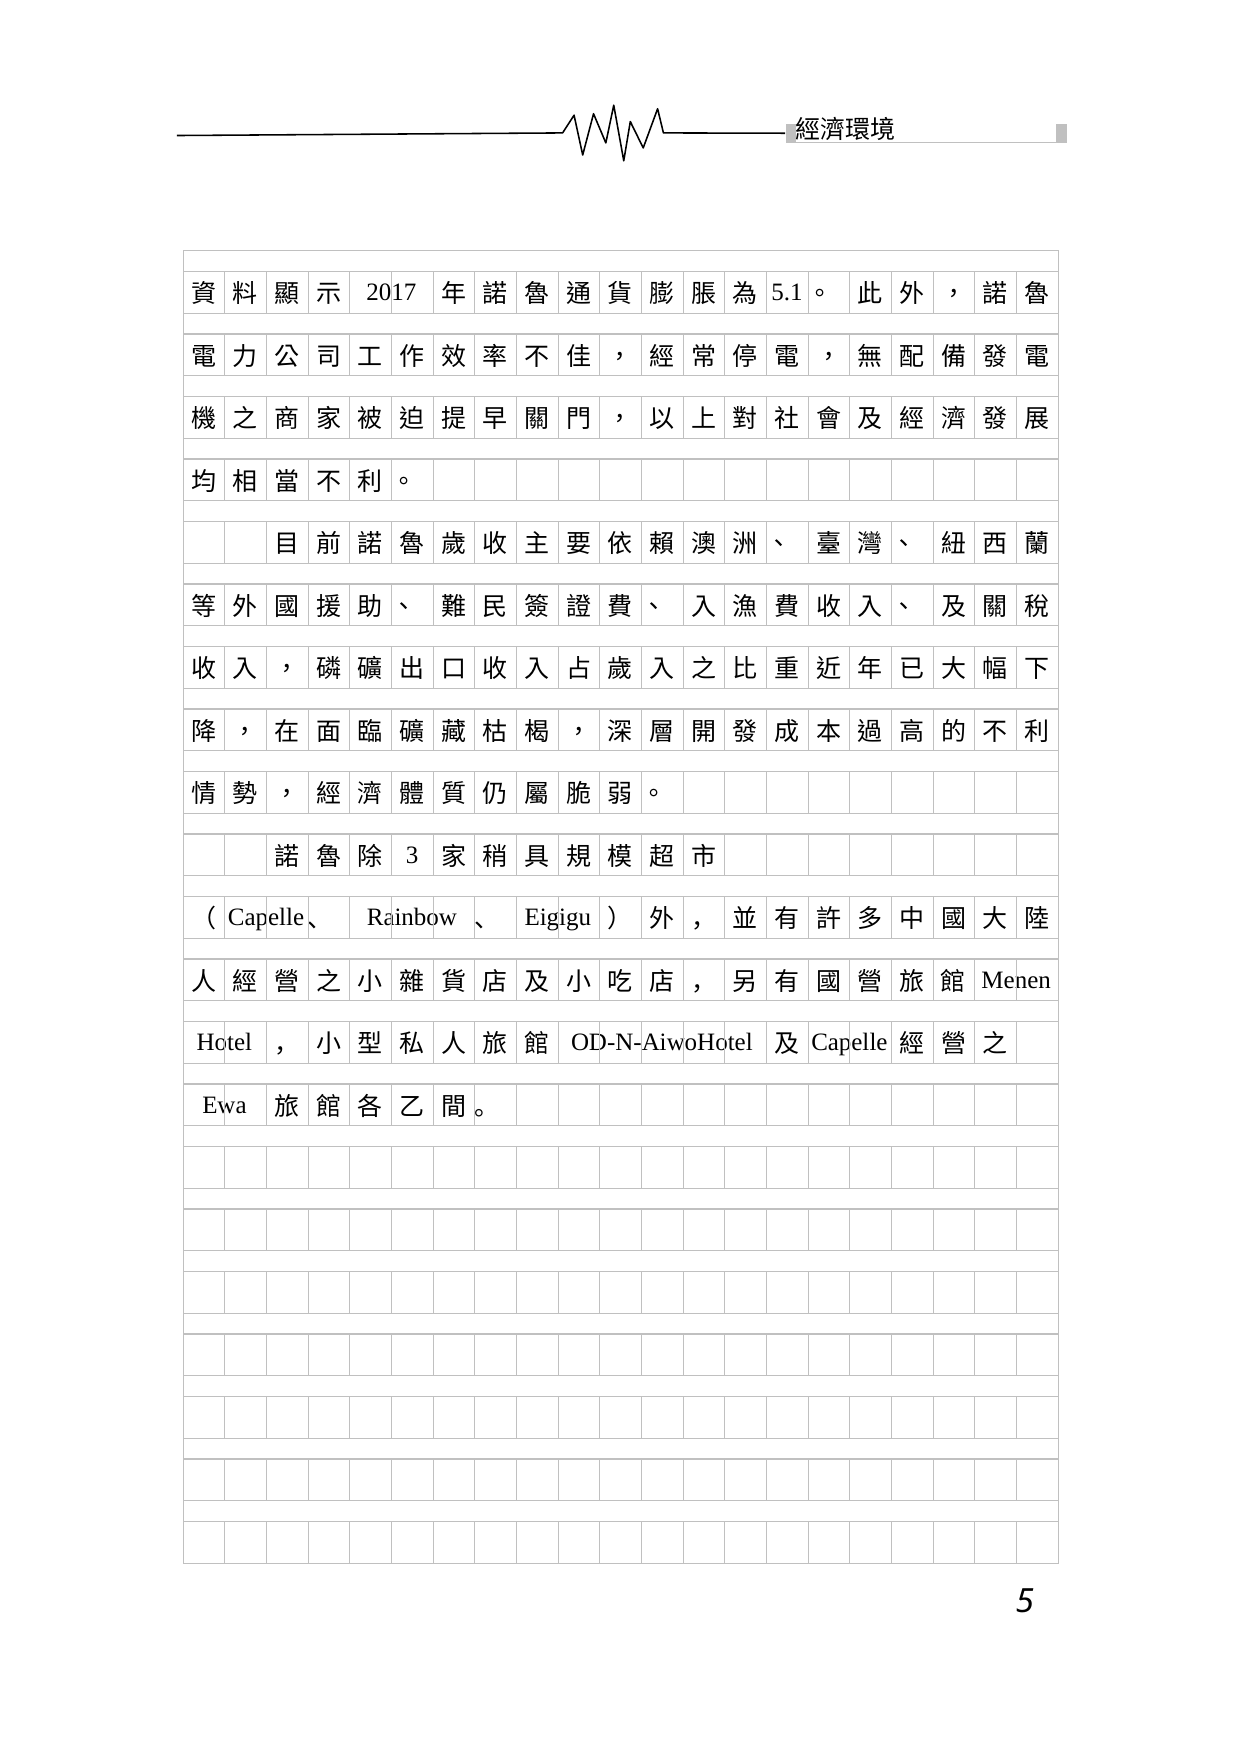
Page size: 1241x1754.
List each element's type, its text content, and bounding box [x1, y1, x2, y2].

text 由於澳洲2012年9月重新在諾魯設置難民區域處理中心，澳洲政府支付諾魯巨額難民簽證費及土地租用費，並帶來大量工作機會，人民所得提高，且諾政府收取在諾魯經商之外國人簽證費6,050澳元，另課徵外國人薪資所得稅30%，促使大量資金流入民間，商家亦因諾魯政府提高簽證費、薪資所得稅及營業稅，紛紛調高商品價格或租金，造成嚴重之通貨膨脹，根據CIA World Factbook資料顯示2017年諾魯通貨膨脹為5.1。此外，諾魯電力公司工作效率不佳，經常停電，無配備發電機之商家被迫提早關門，以上對社會及經濟發展均相當不利。 [184, 376, 1058, 396]
text 諾魯除3家稍具規模超市（Capelle、Rainbow、Eigigu）外，並有許多中國大陸人經營之小雜貨店及小吃店，另有國營旅館Menen Hotel，小型私人旅館OD-N-AiwoHotel及Capelle經營之Ewa旅館各乙間。 [184, 1064, 1058, 1083]
text 諾魯除3家稍具規模超市（Capelle、Rainbow、Eigigu）外，並有許多中國大陸人經營之小雜貨店及小吃店，另有國營旅館Menen Hotel，小型私人旅館OD-N-AiwoHotel及Capelle經營之Ewa旅館各乙間。 [184, 876, 1058, 896]
text 由於澳洲2012年9月重新在諾魯設置難民區域處理中心，澳洲政府支付諾魯巨額難民簽證費及土地租用費，並帶來大量工作機會，人民所得提高，且諾政府收取在諾魯經商之外國人簽證費6,050澳元，另課徵外國人薪資所得稅30%，促使大量資金流入民間，商家亦因諾魯政府提高簽證費、薪資所得稅及營業稅，紛紛調高商品價格或租金，造成嚴重之通貨膨脹，根據CIA World Factbook資料顯示2017年諾魯通貨膨脹為5.1。此外，諾魯電力公司工作效率不佳，經常停電，無配備發電機之商家被迫提早關門，以上對社會及經濟發展均相當不利。 [184, 251, 1058, 271]
text 由於澳洲2012年9月重新在諾魯設置難民區域處理中心，澳洲政府支付諾魯巨額難民簽證費及土地租用費，並帶來大量工作機會，人民所得提高，且諾政府收取在諾魯經商之外國人簽證費6,050澳元，另課徵外國人薪資所得稅30%，促使大量資金流入民間，商家亦因諾魯政府提高簽證費、薪資所得稅及營業稅，紛紛調高商品價格或租金，造成嚴重之通貨膨脹，根據CIA World Factbook資料顯示2017年諾魯通貨膨脹為5.1。此外，諾魯電力公司工作效率不佳，經常停電，無配備發電機之商家被迫提早關門，以上對社會及經濟發展均相當不利。 [184, 314, 1058, 333]
text 諾魯除3家稍具規模超市（Capelle、Rainbow、Eigigu）外，並有許多中國大陸人經營之小雜貨店及小吃店，另有國營旅館Menen Hotel，小型私人旅館OD-N-AiwoHotel及Capelle經營之Ewa旅館各乙間。 [184, 814, 1058, 833]
text 目前諾魯歲收主要依賴澳洲、臺灣、紐西蘭等外國援助、難民簽證費、入漁費收入、及關稅收入，磷礦出口收入占歲入之比重近年已大幅下降，在面臨礦藏枯楬，深層開發成本過高的不利情勢，經濟體質仍屬脆弱。 [184, 626, 1058, 646]
text 目前諾魯歲收主要依賴澳洲、臺灣、紐西蘭等外國援助、難民簽證費、入漁費收入、及關稅收入，磷礦出口收入占歲入之比重近年已大幅下降，在面臨礦藏枯楬，深層開發成本過高的不利情勢，經濟體質仍屬脆弱。 [184, 501, 1058, 521]
text 目前諾魯歲收主要依賴澳洲、臺灣、紐西蘭等外國援助、難民簽證費、入漁費收入、及關稅收入，磷礦出口收入占歲入之比重近年已大幅下降，在面臨礦藏枯楬，深層開發成本過高的不利情勢，經濟體質仍屬脆弱。 [184, 689, 1058, 708]
text 由於澳洲2012年9月重新在諾魯設置難民區域處理中心，澳洲政府支付諾魯巨額難民簽證費及土地租用費，並帶來大量工作機會，人民所得提高，且諾政府收取在諾魯經商之外國人簽證費6,050澳元，另課徵外國人薪資所得稅30%，促使大量資金流入民間，商家亦因諾魯政府提高簽證費、薪資所得稅及營業稅，紛紛調高商品價格或租金，造成嚴重之通貨膨脹，根據CIA World Factbook資料顯示2017年諾魯通貨膨脹為5.1。此外，諾魯電力公司工作效率不佳，經常停電，無配備發電機之商家被迫提早關門，以上對社會及經濟發展均相當不利。 [184, 439, 1058, 458]
text 諾魯除3家稍具規模超市（Capelle、Rainbow、Eigigu）外，並有許多中國大陸人經營之小雜貨店及小吃店，另有國營旅館Menen Hotel，小型私人旅館OD-N-AiwoHotel及Capelle經營之Ewa旅館各乙間。 [184, 939, 1058, 958]
text 目前諾魯歲收主要依賴澳洲、臺灣、紐西蘭等外國援助、難民簽證費、入漁費收入、及關稅收入，磷礦出口收入占歲入之比重近年已大幅下降，在面臨礦藏枯楬，深層開發成本過高的不利情勢，經濟體質仍屬脆弱。 [184, 564, 1058, 583]
text 目前諾魯歲收主要依賴澳洲、臺灣、紐西蘭等外國援助、難民簽證費、入漁費收入、及關稅收入，磷礦出口收入占歲入之比重近年已大幅下降，在面臨礦藏枯楬，深層開發成本過高的不利情勢，經濟體質仍屬脆弱。 [184, 751, 1058, 771]
text 諾魯除3家稍具規模超市（Capelle、Rainbow、Eigigu）外，並有許多中國大陸人經營之小雜貨店及小吃店，另有國營旅館Menen Hotel，小型私人旅館OD-N-AiwoHotel及Capelle經營之Ewa旅館各乙間。 [184, 1001, 1058, 1021]
